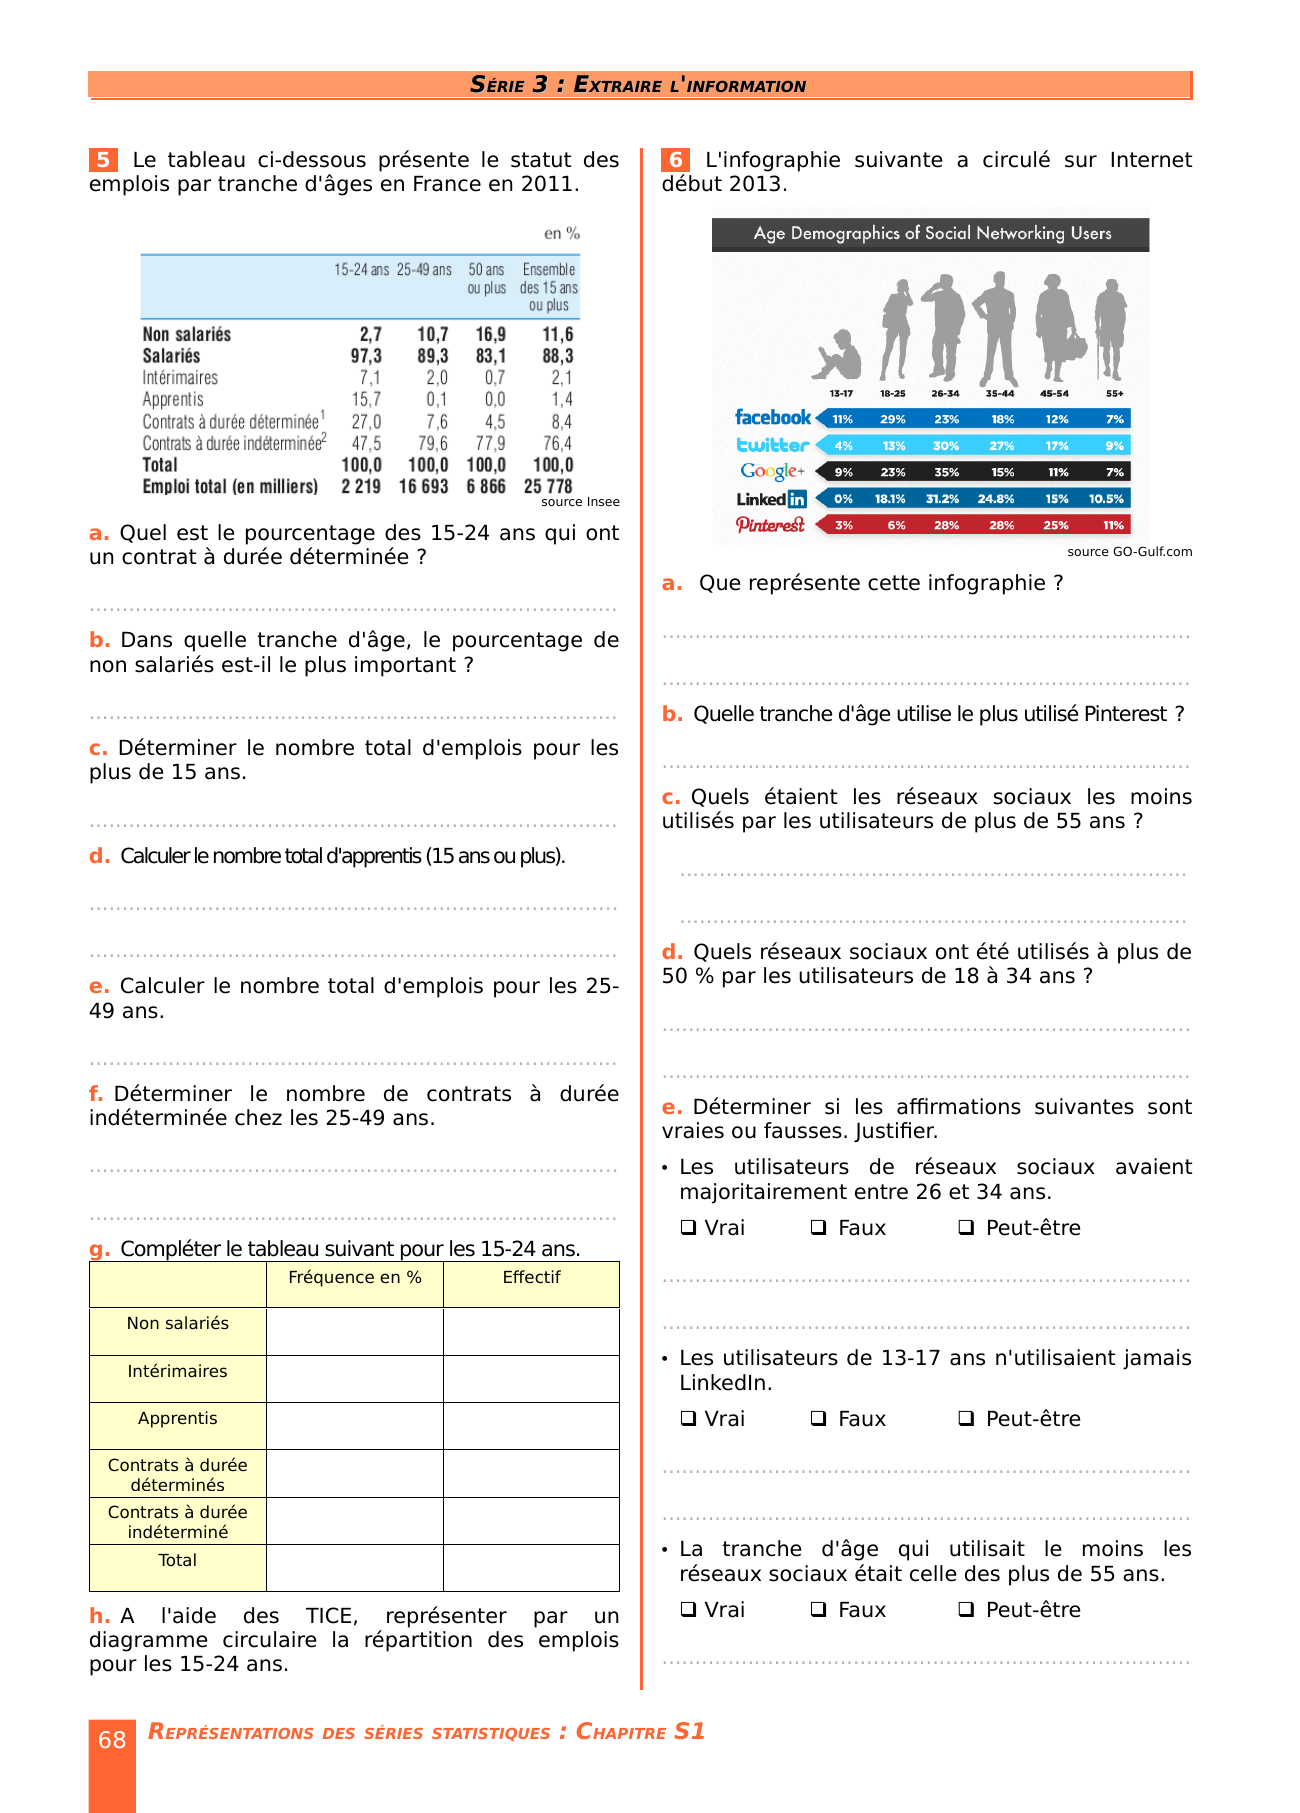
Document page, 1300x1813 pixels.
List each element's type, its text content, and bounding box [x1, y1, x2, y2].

table_cell Apprentis [90, 1403, 266, 1449]
table_cell [444, 1450, 619, 1497]
list Quels réseaux sociaux ont été utilisés à plus de 50 % par les utilisateurs de 18 à 34 ans ? [661, 940, 1193, 989]
list Quelle tranche d'âge utilise le plus utilisé Pinterest ? [661, 702, 1193, 726]
list .................................................................…............ [661, 1036, 1193, 1083]
table_cell [267, 1545, 443, 1591]
list .................................................................….........… [661, 1240, 1193, 1287]
table_cell [267, 1498, 443, 1544]
list A l'aide des TICE, représenter par un diagramme circulaire la répartition des emplois pour les 15-24 ans. [88, 1604, 620, 1677]
list .................................................................….........… [661, 1622, 1193, 1669]
table_header Fréquence en % [267, 1262, 443, 1307]
table_header [90, 1262, 266, 1307]
list .................................................................….........… [661, 1287, 1193, 1334]
list Déterminer si les affirmations suivantes sont vraies ou fausses. Justifier. [661, 1095, 1193, 1144]
list Que représente cette infographie ? [661, 571, 1193, 596]
list .................................................................…............ [88, 1023, 620, 1070]
list .................................................................…............ [88, 677, 620, 724]
table_cell Contrats à durée indéterminé [90, 1498, 266, 1544]
list source GO-Gulf.com [661, 208, 1193, 559]
list .................................................................…............ [88, 569, 620, 617]
list .................................................................…............ [88, 1178, 620, 1225]
list Le tableau ci-dessous présente le statut des emplois par tranche d'âges en France en 2011. [88, 148, 620, 196]
list Déterminer le nombre de contrats à durée indéterminée chez les 25-49 ans. [88, 1082, 620, 1131]
picture [118, 219, 604, 495]
list Les utilisateurs de 13-17 ans n'utilisaient jamais LinkedIn. [661, 1346, 1193, 1395]
list .................................................................….........… [661, 989, 1193, 1036]
list .................................................................…............ [88, 785, 620, 832]
list .................................................................….........… [661, 1431, 1193, 1478]
table_header Effectif [444, 1262, 619, 1307]
list Quels étaient les réseaux sociaux les moins utilisés par les utilisateurs de plus de 55 ans ? [661, 785, 1193, 834]
list L'infographie suivante a circulé sur Internet début 2013. [661, 148, 1193, 196]
list ............................................................................. [661, 881, 1193, 928]
table_cell [267, 1309, 443, 1355]
table_cell Total [90, 1545, 266, 1591]
list Quel est le pourcentage des 15-24 ans qui ont un contrat à durée déterminée ? [88, 521, 620, 569]
list Calculer le nombre total d'emplois pour les 25-49 ans. [88, 974, 620, 1023]
list ❑ Vrai ❑ Faux ❑ Peut-être [661, 1216, 1193, 1240]
table_cell [267, 1356, 443, 1402]
list Dans quelle tranche d'âge, le pourcentage de non salariés est-il le plus important ? [88, 628, 620, 677]
table_cell Intérimaires [90, 1356, 266, 1402]
list .................................................................….........… [88, 1131, 620, 1178]
list Déterminer le nombre total d'emplois pour les plus de 15 ans. [88, 736, 620, 785]
list ❑ Vrai ❑ Faux ❑ Peut-être [661, 1598, 1193, 1622]
picture [699, 207, 1155, 545]
table_cell [444, 1545, 619, 1591]
list .................................................................….........… [661, 596, 1193, 643]
list .................................................................…............ [88, 915, 620, 963]
list ❑ Vrai ❑ Faux ❑ Peut-être [661, 1407, 1193, 1431]
table_cell Non salariés [90, 1309, 266, 1355]
list ............................................................................. [661, 834, 1193, 881]
list .................................................................…............ [661, 643, 1193, 690]
list .................................................................…............ [661, 726, 1193, 773]
table_cell [444, 1309, 619, 1355]
list Calculer le nombre total d'apprentis (15 ans ou plus). [88, 844, 620, 868]
list .................................................................….........… [88, 868, 620, 915]
table_cell [267, 1450, 443, 1497]
list La tranche d'âge qui utilisait le moins les réseaux sociaux était celle des plus de 55 ans. [661, 1537, 1193, 1586]
table_cell [444, 1498, 619, 1544]
table_cell [267, 1403, 443, 1449]
table_cell Contrats à durée déterminés [90, 1450, 266, 1497]
list Compléter le tableau suivant pour les 15-24 ans. [88, 1237, 620, 1261]
table_cell [444, 1403, 619, 1449]
list Les utilisateurs de réseaux sociaux avaient majoritairement entre 26 et 34 ans. [661, 1155, 1193, 1204]
table_cell [444, 1356, 619, 1402]
list source Insee [88, 494, 620, 509]
list .................................................................….........… [661, 1478, 1193, 1526]
